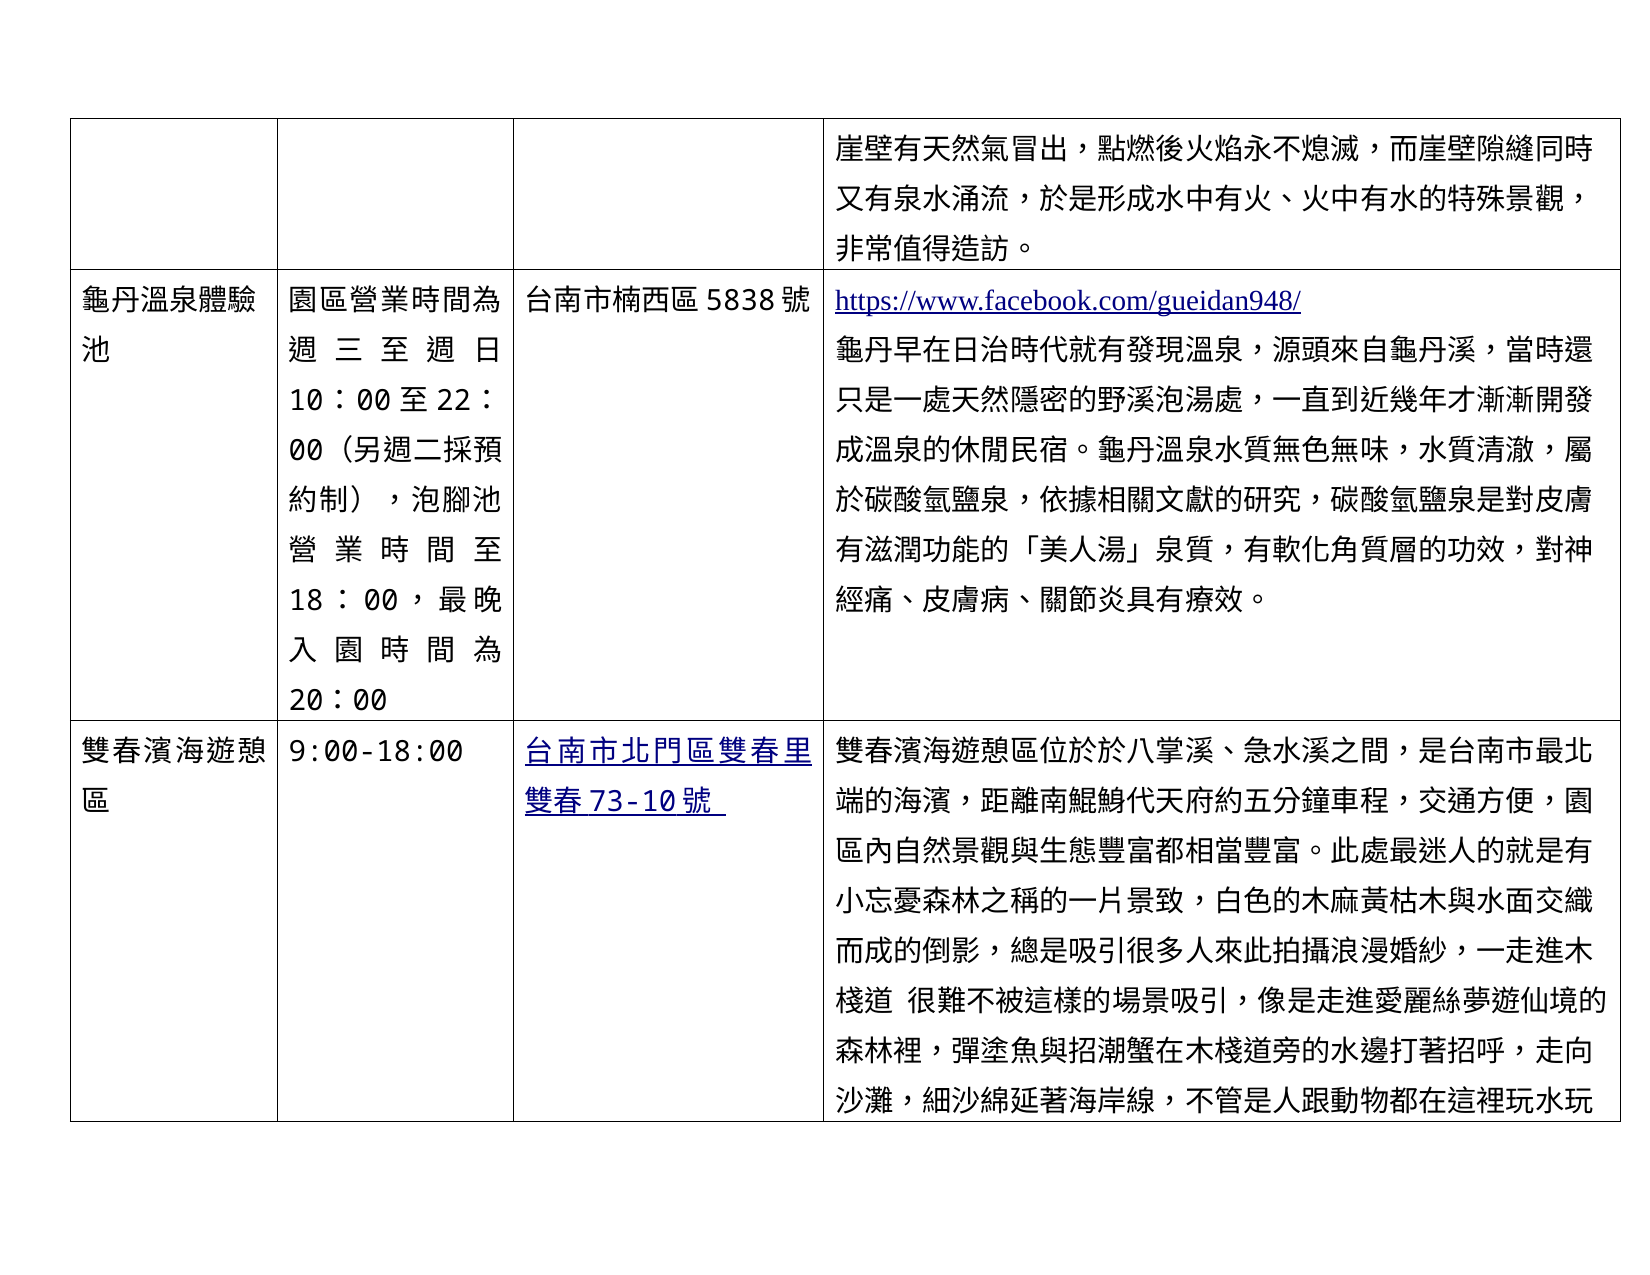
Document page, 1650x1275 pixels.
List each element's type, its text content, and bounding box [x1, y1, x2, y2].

table_cell [278, 119, 513, 269]
table_cell 雙春濱海遊憩區位於於八掌溪、急水溪之間，是台南市最北端的海濱，距離南鯤鯓代天府約五分鐘車程，交通方便，園區內自然景觀與生態豐富都相當豐富。此處最迷人的就是有小忘憂森林之稱的一片景致，白色的木麻黃枯木與水面交織而成的倒影，總是吸引很多人來此拍攝浪漫婚紗，一走進木棧道 很難不被這樣的場景吸引，像是走進愛麗絲夢遊仙境的森林裡，彈塗魚與招潮蟹在木棧道旁的水邊打著招呼，走向沙灘，細沙綿延著海岸線，不管是人跟動物都在這裡玩水玩 [824, 721, 1620, 1121]
table_cell https://www.facebook.com/gueidan948/ 龜丹早在日治時代就有發現溫泉，源頭來自龜丹溪，當時還只是一處天然隱密的野溪泡湯處，一直到近幾年才漸漸開發成溫泉的休閒民宿。龜丹溫泉水質無色無味，水質清澈，屬於碳酸氫鹽泉，依據相關文獻的研究，碳酸氫鹽泉是對皮膚有滋潤功能的「美人湯」泉質，有軟化角質層的功效，對神經痛、皮膚病、關節炎具有療效。 [824, 270, 1620, 720]
table_cell 崖壁有天然氣冒出，點燃後火焰永不熄滅，而崖壁隙縫同時又有泉水涌流，於是形成水中有火、火中有水的特殊景觀，非常值得造訪。 [824, 119, 1620, 269]
table_cell 台南市楠西區5838號 [514, 270, 823, 720]
table_cell 龜丹溫泉體驗池 [71, 270, 277, 720]
table_cell 9:00-18:00 [278, 721, 513, 1121]
table_cell 園區營業時間為週三至週日10：00至22：00（另週二採預約制），泡腳池營業時間至18：00，最晚入園時間為20：00 [278, 270, 513, 720]
table_cell 雙春濱海遊憩區 [71, 721, 277, 1121]
table_cell [71, 119, 277, 269]
table_cell 台南市北門區雙春里雙春73-10號 [514, 721, 823, 1121]
table_cell [514, 119, 823, 269]
